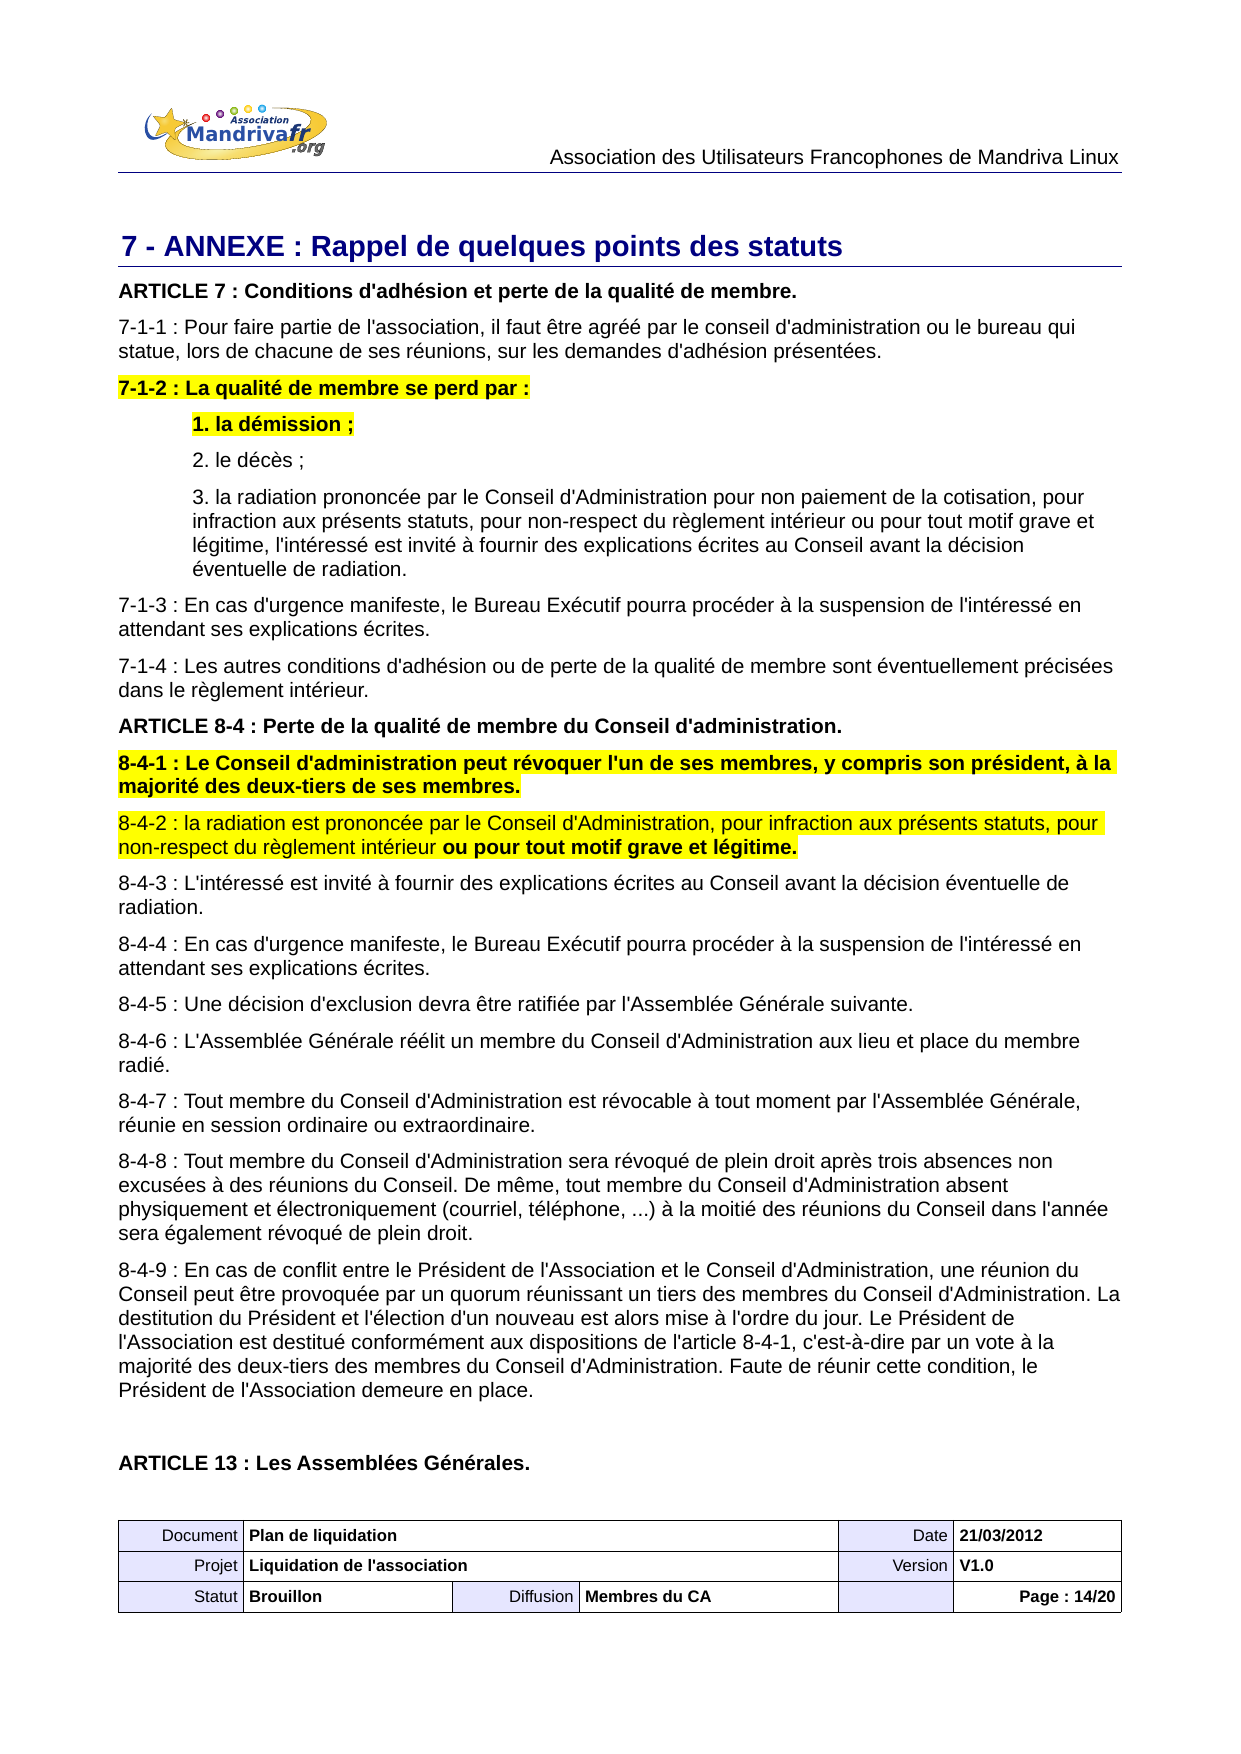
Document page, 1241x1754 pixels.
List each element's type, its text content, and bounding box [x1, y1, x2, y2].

text 8-4-3 : L'intéressé est invité à fournir des explications écrites au Conseil avant la décision éventuelle de radiation. [118, 871, 1122, 919]
text ARTICLE 13 : Les Assemblées Générales. [118, 1450, 1122, 1474]
subtitle ANNEXE : Rappel de quelques points des statuts [118, 226, 1122, 266]
text 2. le décès ; [192, 448, 1122, 472]
text 7-1-3 : En cas d'urgence manifeste, le Bureau Exécutif pourra procéder à la suspension de l'intéressé en attendant ses explications écrites. [118, 593, 1122, 641]
text 8-4-2 : la radiation est prononcée par le Conseil d'Administration, pour infraction aux présents statuts, pour non-respect du règlement intérieur ou pour tout motif grave et légitime. [118, 811, 1122, 859]
text 8-4-7 : Tout membre du Conseil d'Administration est révocable à tout moment par l'Assemblée Générale, réunie en session ordinaire ou extraordinaire. [118, 1089, 1122, 1137]
text 8-4-9 : En cas de conflit entre le Président de l'Association et le Conseil d'Administration, une réunion du Conseil peut être provoquée par un quorum réunissant un tiers des membres du Conseil d'Administration. La destitution du Président et l'élection d'un nouveau est alors mise à l'ordre du jour. Le Président de l'Association est destitué conformément aux dispositions de l'article 8-4-1, c'est-à-dire par un vote à la majorité des deux-tiers des membres du Conseil d'Administration. Faute de réunir cette condition, le Président de l'Association demeure en place. [118, 1258, 1122, 1401]
text 1. la démission ; [192, 412, 1122, 436]
text ARTICLE 8-4 : Perte de la qualité de membre du Conseil d'administration. [118, 714, 1122, 738]
text 7-1-1 : Pour faire partie de l'association, il faut être agréé par le conseil d'administration ou le bureau qui statue, lors de chacune de ses réunions, sur les demandes d'adhésion présentées. [118, 315, 1122, 363]
text 8-4-8 : Tout membre du Conseil d'Administration sera révoqué de plein droit après trois absences non excusées à des réunions du Conseil. De même, tout membre du Conseil d'Administration absent physiquement et électroniquement (courriel, téléphone, ...) à la moitié des réunions du Conseil dans l'année sera également révoqué de plein droit. [118, 1149, 1122, 1245]
text ARTICLE 7 : Conditions d'adhésion et perte de la qualité de membre. [118, 278, 1122, 302]
text 7-1-2 : La qualité de membre se perd par : [118, 375, 1122, 399]
text 8-4-5 : Une décision d'exclusion devra être ratifiée par l'Assemblée Générale suivante. [118, 992, 1122, 1016]
text 3. la radiation prononcée par le Conseil d'Administration pour non paiement de la cotisation, pour infraction aux présents statuts, pour non-respect du règlement intérieur ou pour tout motif grave et légitime, l'intéressé est invité à fournir des explications écrites au Conseil avant la décision éventuelle de radiation. [192, 485, 1122, 581]
text 7-1-4 : Les autres conditions d'adhésion ou de perte de la qualité de membre sont éventuellement précisées dans le règlement intérieur. [118, 653, 1122, 701]
text 8-4-6 : L'Assemblée Générale réélit un membre du Conseil d'Administration aux lieu et place du membre radié. [118, 1028, 1122, 1076]
text 8-4-4 : En cas d'urgence manifeste, le Bureau Exécutif pourra procéder à la suspension de l'intéressé en attendant ses explications écrites. [118, 932, 1122, 979]
text 8-4-1 : Le Conseil d'administration peut révoquer l'un de ses membres, y compris son président, à la majorité des deux-tiers de ses membres. [118, 750, 1122, 798]
